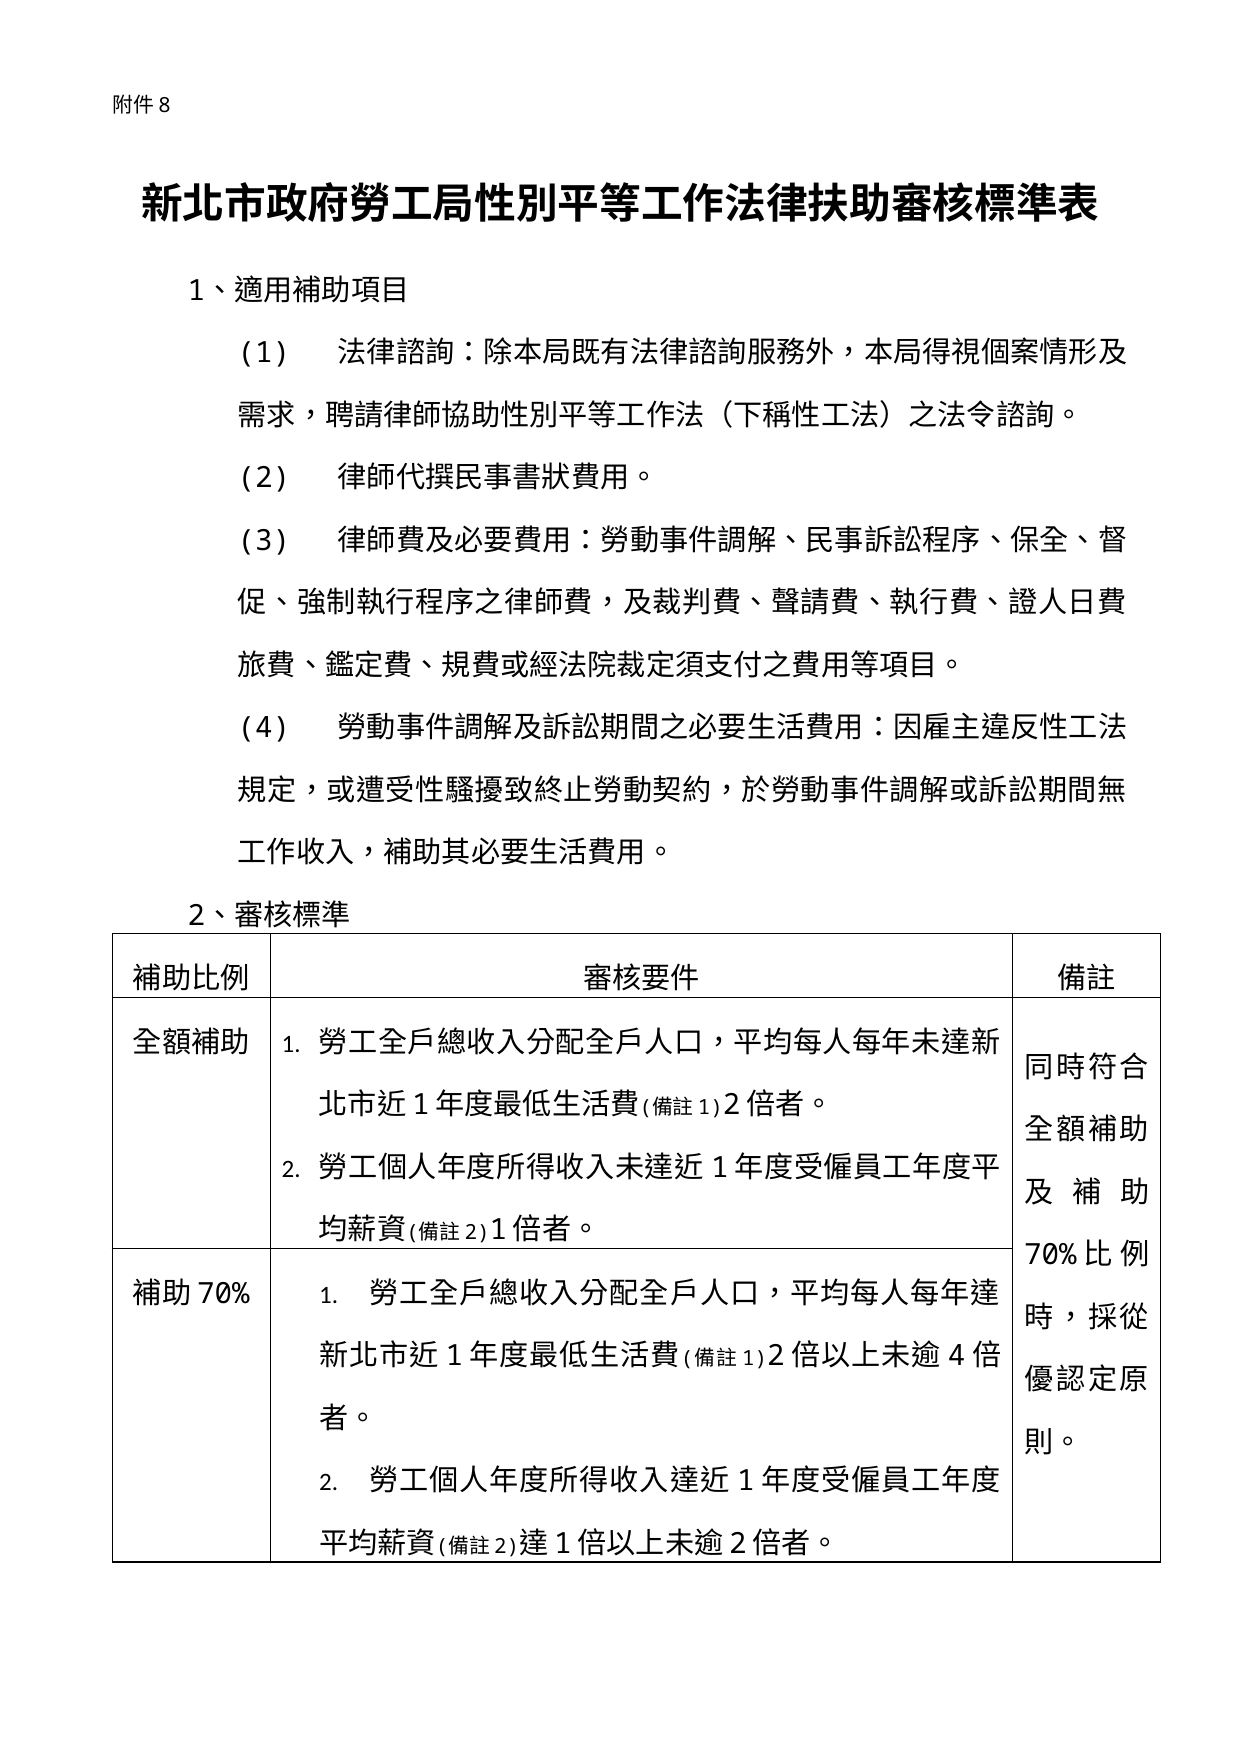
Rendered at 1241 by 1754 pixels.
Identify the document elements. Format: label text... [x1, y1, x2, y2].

list 審核標準 [187, 871, 1128, 933]
table_cell 同時符合全額補助及補助70%比例時，採從優認定原則。 [1013, 998, 1160, 1561]
table_cell 全額補助 [113, 998, 270, 1248]
list 律師代撰民事書狀費用。 [237, 433, 1128, 496]
list 勞動事件調解及訴訟期間之必要生活費用：因雇主違反性工法規定，或遭受性騷擾致終止勞動契約，於勞動事件調解或訴訟期間無工作收入，補助其必要生活費用。 [237, 683, 1128, 871]
table_header 審核要件 [271, 934, 1012, 997]
list 適用補助項目 [187, 246, 1128, 308]
text 新北市政府勞工局性別平等工作法律扶助審核標準表 [112, 158, 1128, 221]
table_cell 補助70% [113, 1249, 270, 1561]
table_cell 勞工全戶總收入分配全戶人口，平均每人每年未達新北市近1年度最低生活費(備註1)2倍者。 勞工個人年度所得收入未達近1年度受僱員工年度平均薪資(備註2)1倍者。 [271, 998, 1012, 1248]
table_header 補助比例 [113, 934, 270, 997]
table_header 備註 [1013, 934, 1160, 997]
list 律師費及必要費用：勞動事件調解、民事訴訟程序、保全、督促、強制執行程序之律師費，及裁判費、聲請費、執行費、證人日費旅費、鑑定費、規費或經法院裁定須支付之費用等項目。 [237, 496, 1128, 683]
table_cell 勞工全戶總收入分配全戶人口，平均每人每年達新北市近1年度最低生活費(備註1)2倍以上未逾4倍者。 勞工個人年度所得收入達近1年度受僱員工年度平均薪資(備註2)達1倍以上未逾2倍者。 [271, 1249, 1012, 1561]
list 法律諮詢：除本局既有法律諮詢服務外，本局得視個案情形及需求，聘請律師協助性別平等工作法（下稱性工法）之法令諮詢。 [237, 308, 1128, 433]
